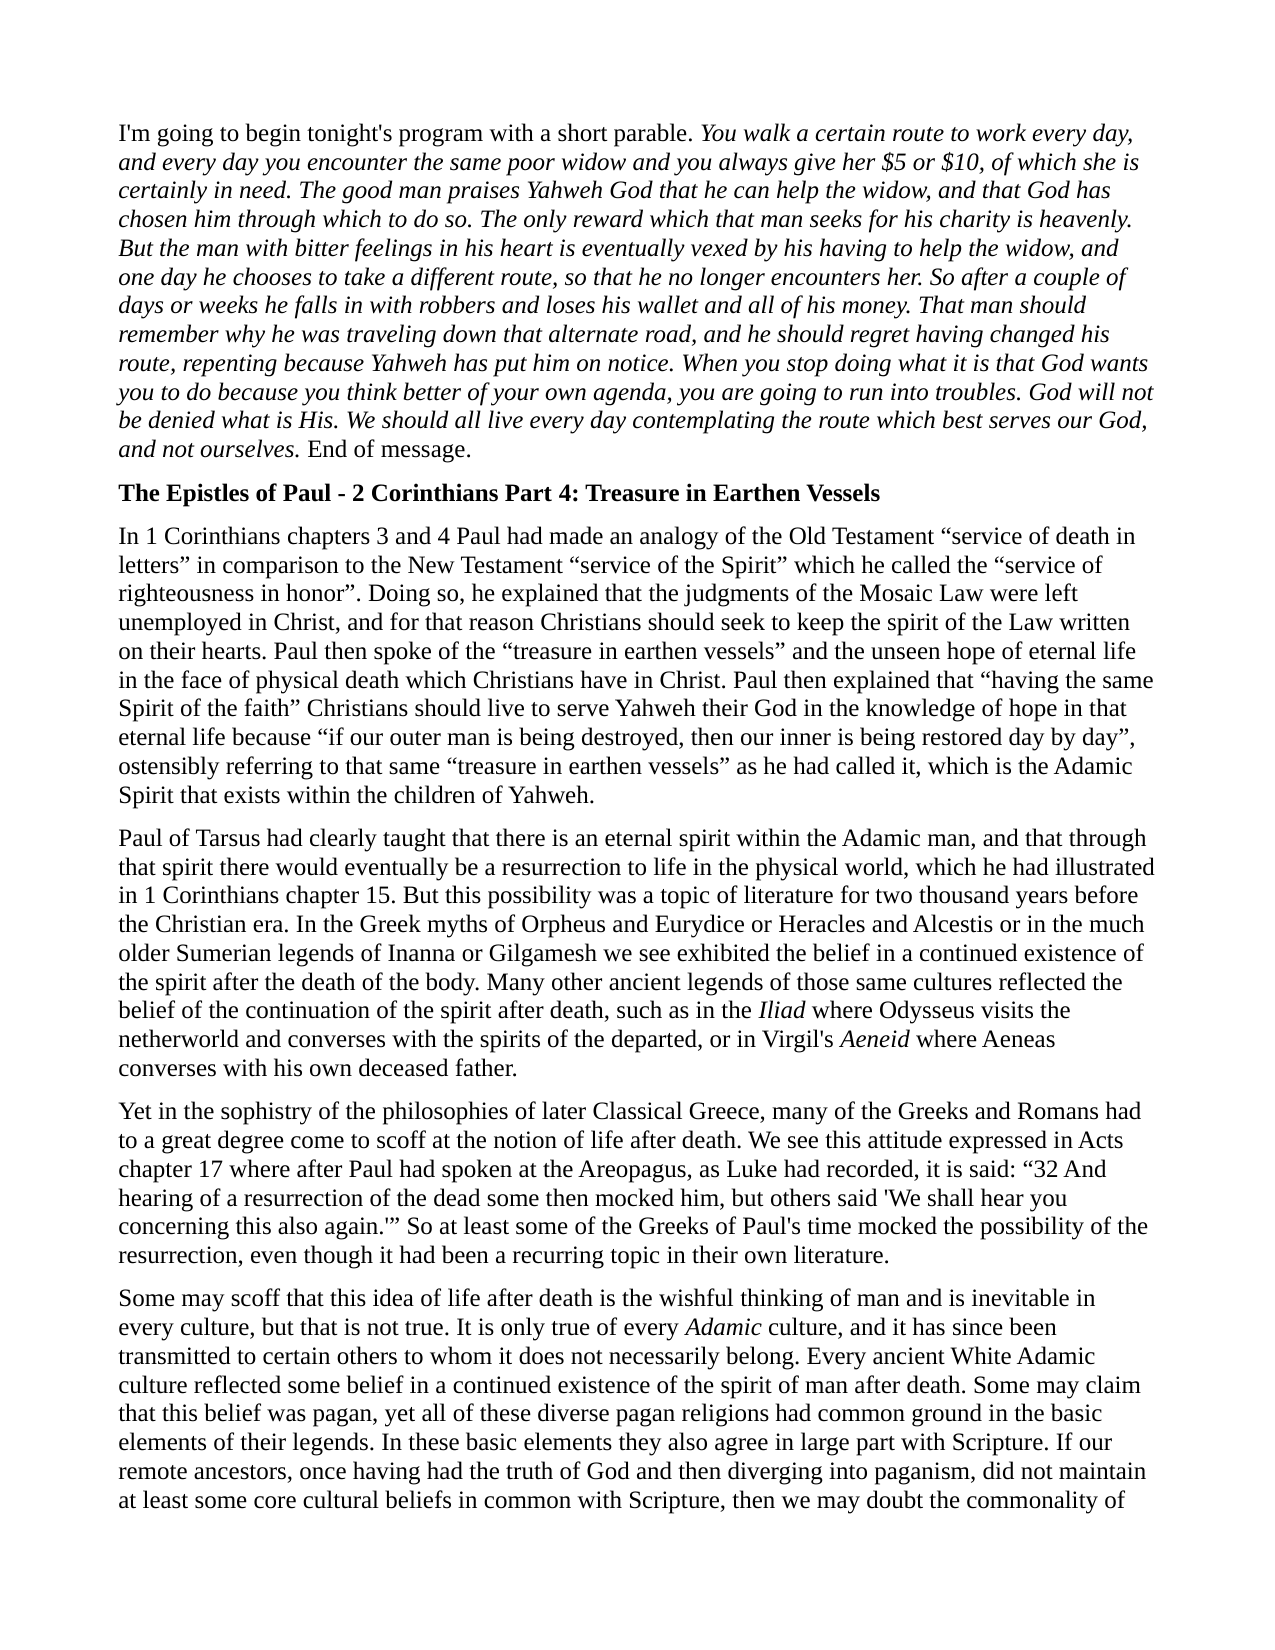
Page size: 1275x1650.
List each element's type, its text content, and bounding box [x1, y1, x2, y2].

text Some may scoff that this idea of life after death is the wishful thinking of man and is inevitable in every culture, but that is not true. It is only true of every Adamic culture, and it has since been transmitted to certain others to whom it does not necessarily belong. Every ancient White Adamic culture reflected some belief in a continued existence of the spirit of man after death. Some may claim that this belief was pagan, yet all of these diverse pagan religions had common ground in the basic elements of their legends. In these basic elements they also agree in large part with Scripture. If our remote ancestors, once having had the truth of God and then diverging into paganism, did not maintain at least some core cultural beliefs in common with Scripture, then we may doubt the commonality of [118, 1283, 1157, 1513]
text In 1 Corinthians chapters 3 and 4 Paul had made an analogy of the Old Testament “service of death in letters” in comparison to the New Testament “service of the Spirit” which he called the “service of righteousness in honor”. Doing so, he explained that the judgments of the Mosaic Law were left unemployed in Christ, and for that reason Christians should seek to keep the spirit of the Law written on their hearts. Paul then spoke of the “treasure in earthen vessels” and the unseen hope of eternal life in the face of physical death which Christians have in Christ. Paul then explained that “having the same Spirit of the faith” Christians should live to serve Yahweh their God in the knowledge of hope in that eternal life because “if our outer man is being destroyed, then our inner is being restored day by day”, ostensibly referring to that same “treasure in earthen vessels” as he had called it, which is the Adamic Spirit that exists within the children of Yahweh. [118, 521, 1157, 808]
text Paul of Tarsus had clearly taught that there is an eternal spirit within the Adamic man, and that through that spirit there would eventually be a resurrection to life in the physical world, which he had illustrated in 1 Corinthians chapter 15. But this possibility was a topic of literature for two thousand years before the Christian era. In the Greek myths of Orpheus and Eurydice or Heracles and Alcestis or in the much older Sumerian legends of Inanna or Gilgamesh we see exhibited the belief in a continued existence of the spirit after the death of the body. Many other ancient legends of those same cultures reflected the belief of the continuation of the spirit after death, such as in the Iliad where Odysseus visits the netherworld and converses with the spirits of the departed, or in Virgil's Aeneid where Aeneas converses with his own deceased father. [118, 823, 1157, 1082]
text The Epistles of Paul - 2 Corinthians Part 4: Treasure in Earthen Vessels [118, 478, 1157, 506]
text I'm going to begin tonight's program with a short parable. You walk a certain route to work every day, and every day you encounter the same poor widow and you always give her $5 or $10, of which she is certainly in need. The good man praises Yahweh God that he can help the widow, and that God has chosen him through which to do so. The only reward which that man seeks for his charity is heavenly. But the man with bitter feelings in his heart is eventually vexed by his having to help the widow, and one day he chooses to take a different route, so that he no longer encounters her. So after a couple of days or weeks he falls in with robbers and loses his wallet and all of his money. That man should remember why he was traveling down that alternate road, and he should regret having changed his route, repenting because Yahweh has put him on notice. When you stop doing what it is that God wants you to do because you think better of your own agenda, you are going to run into troubles. God will not be denied what is His. We should all live every day contemplating the route which best serves our God, and not ourselves. End of message. [118, 118, 1157, 463]
text Yet in the sophistry of the philosophies of later Classical Greece, many of the Greeks and Romans had to a great degree come to scoff at the notion of life after death. We see this attitude expressed in Acts chapter 17 where after Paul had spoken at the Areopagus, as Luke had recorded, it is said: “32 And hearing of a resurrection of the dead some then mocked him, but others said 'We shall hear you concerning this also again.'” So at least some of the Greeks of Paul's time mocked the possibility of the resurrection, even though it had been a recurring topic in their own literature. [118, 1096, 1157, 1269]
